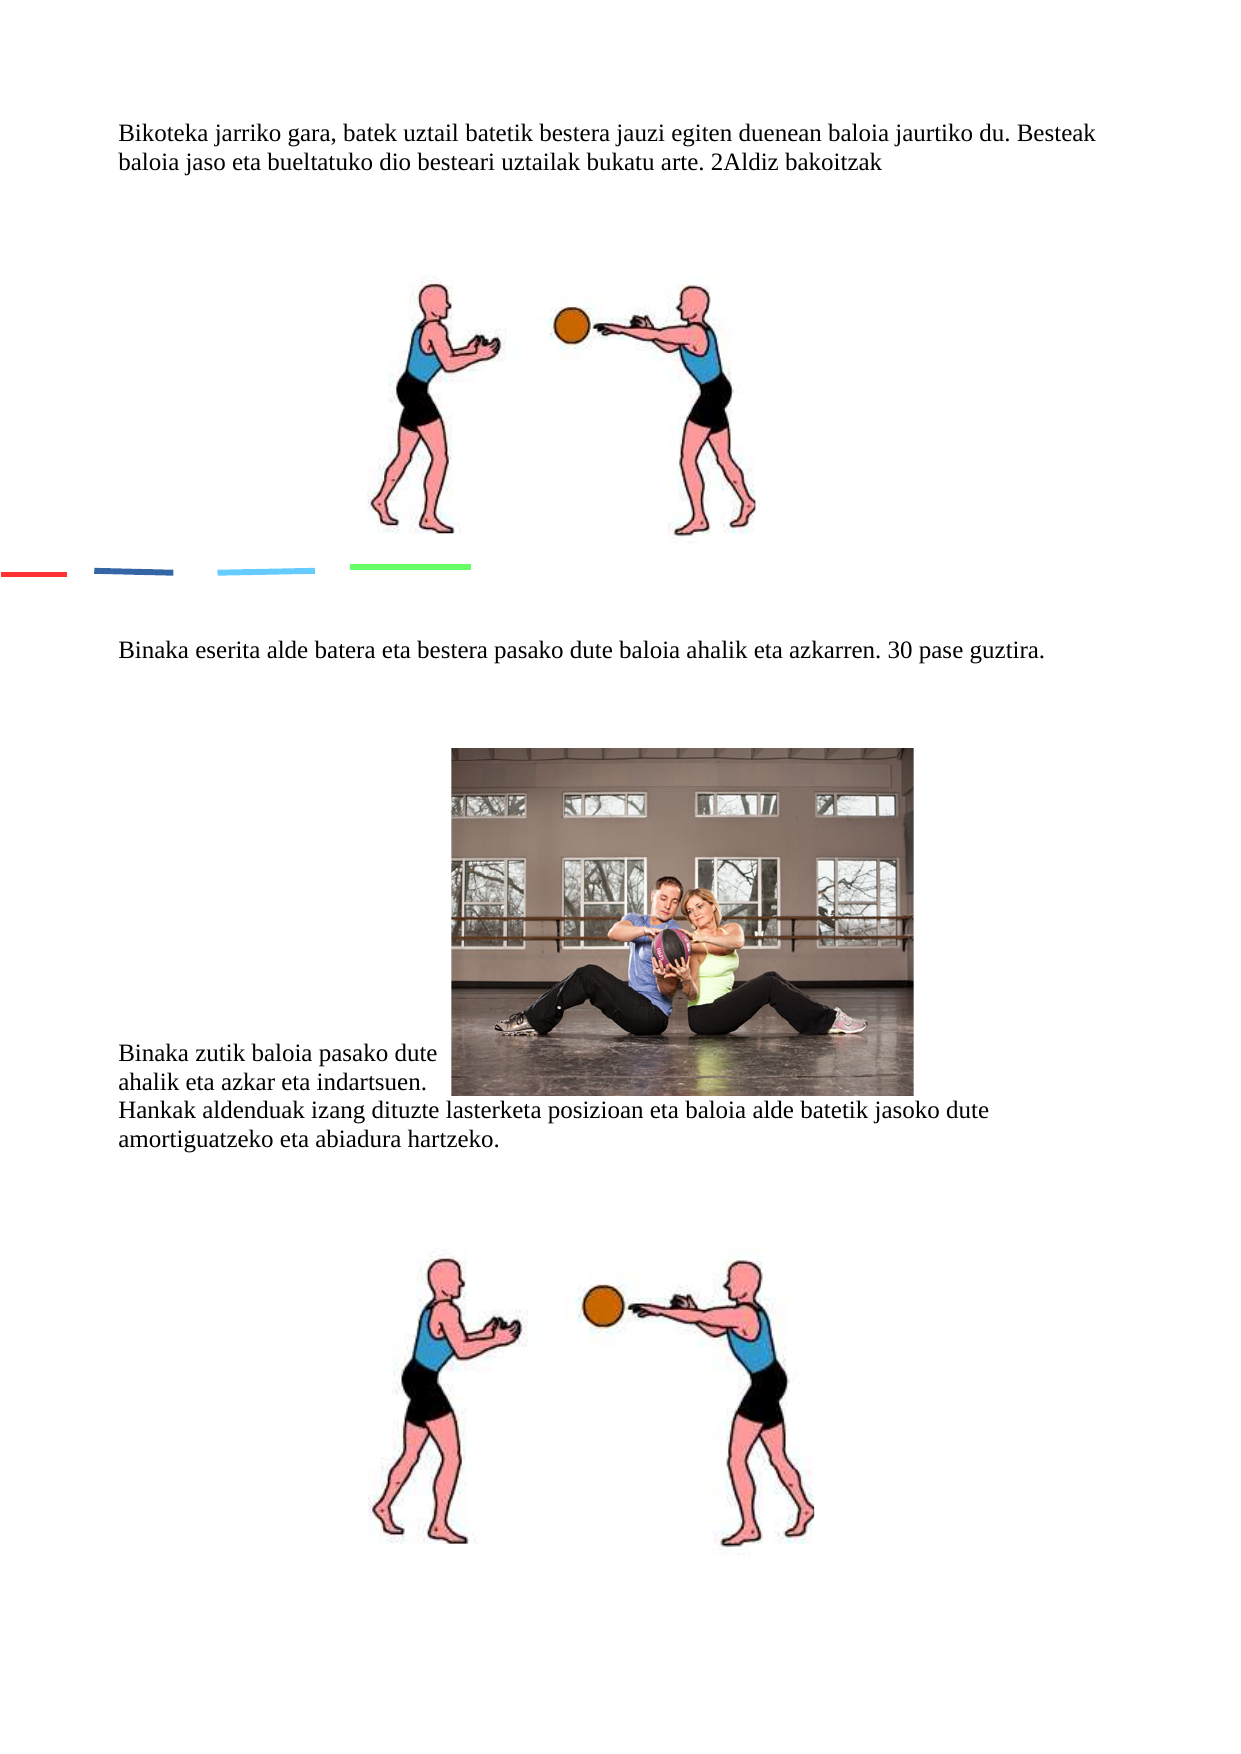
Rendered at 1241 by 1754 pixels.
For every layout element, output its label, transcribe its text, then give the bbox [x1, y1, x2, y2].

text Bikoteka jarriko gara, batek uztail batetik bestera jauzi egiten duenean baloia jaurtiko du. Besteak baloia jaso eta bueltatuko dio besteari uztailak bukatu arte. 2Aldiz bakoitzak [118, 118, 1122, 176]
text Binaka zutik baloia pasako dute ahalik eta azkar eta indartsuen. Hankak aldenduak izang dituzte lasterketa posizioan eta baloia alde batetik jasoko dute amortiguatzeko eta abiadura hartzeko. [118, 1038, 1122, 1153]
picture [367, 190, 756, 571]
text Binaka eserita alde batera eta bestera pasako dute baloia ahalik eta azkarren. 30 pase guztira. [118, 636, 1122, 664]
picture [371, 1213, 815, 1587]
picture [451, 748, 914, 1096]
